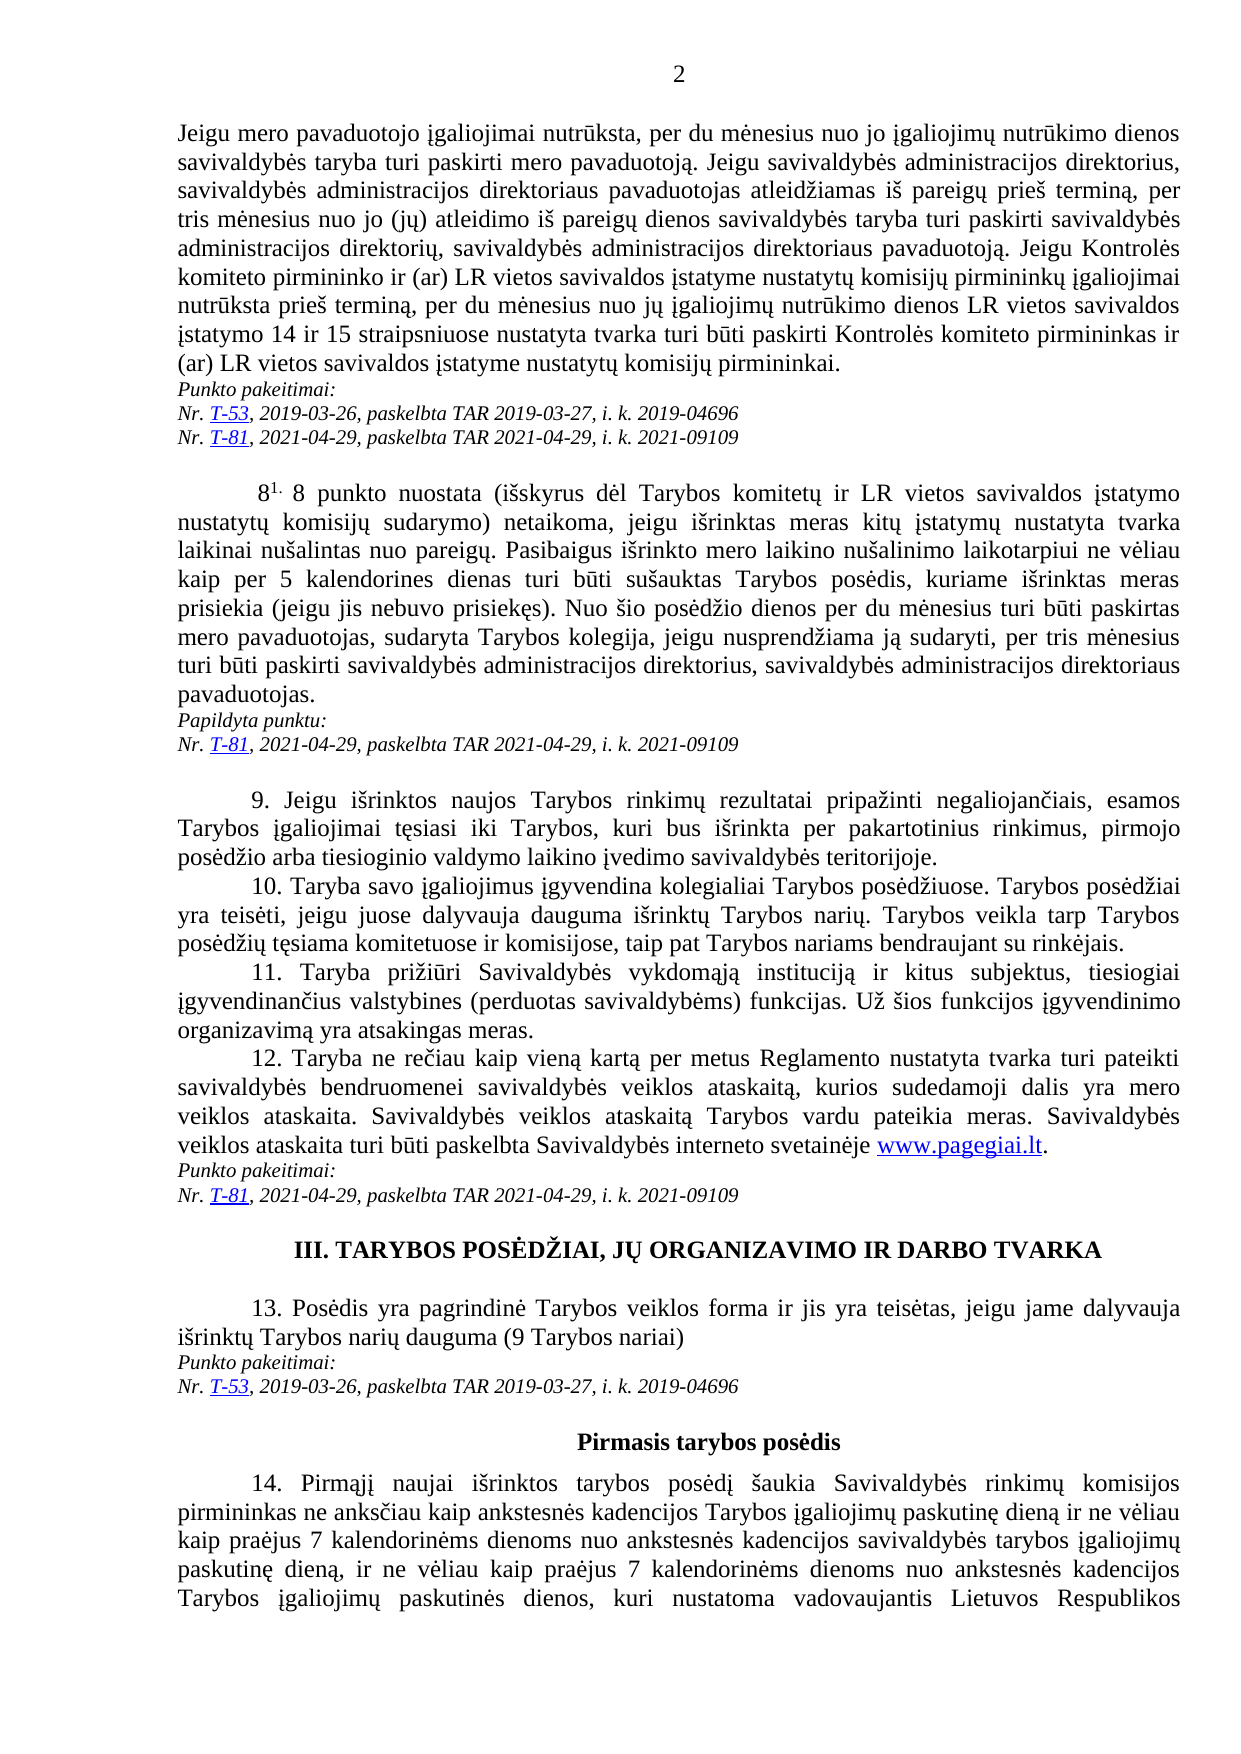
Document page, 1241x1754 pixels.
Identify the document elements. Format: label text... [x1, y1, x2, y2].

text Nr. T-81, 2021-04-29, paskelbta TAR 2021-04-29, i. k. 2021-09109 [177, 732, 1181, 756]
text 14. Pirmąjį naujai išrinktos tarybos posėdį šaukia Savivaldybės rinkimų komisijos pirmininkas ne anksčiau kaip ankstesnės kadencijos Tarybos įgaliojimų paskutinę dieną ir ne vėliau kaip praėjus 7 kalendorinėms dienoms nuo ankstesnės kadencijos savivaldybės tarybos įgaliojimų paskutinę dieną, ir ne vėliau kaip praėjus 7 kalendorinėms dienoms nuo ankstesnės kadencijos Tarybos įgaliojimų paskutinės dienos, kuri nustatoma vadovaujantis Lietuvos Respublikos [177, 1468, 1181, 1612]
text 81. 8 punkto nuostata (išskyrus dėl Tarybos komitetų ir LR vietos savivaldos įstatymo nustatytų komisijų sudarymo) netaikoma, jeigu išrinktas meras kitų įstatymų nustatyta tvarka laikinai nušalintas nuo pareigų. Pasibaigus išrinkto mero laikino nušalinimo laikotarpiui ne vėliau kaip per 5 kalendorines dienas turi būti sušauktas Tarybos posėdis, kuriame išrinktas meras prisiekia (jeigu jis nebuvo prisiekęs). Nuo šio posėdžio dienos per du mėnesius turi būti paskirtas mero pavaduotojas, sudaryta Tarybos kolegija, jeigu nusprendžiama ją sudaryti, per tris mėnesius turi būti paskirti savivaldybės administracijos direktorius, savivaldybės administracijos direktoriaus pavaduotojas. [177, 478, 1181, 708]
text Nr. T-53, 2019-03-26, paskelbta TAR 2019-03-27, i. k. 2019-04696 [177, 401, 1181, 425]
text Nr. T-53, 2019-03-26, paskelbta TAR 2019-03-27, i. k. 2019-04696 [177, 1374, 1181, 1398]
subtitle 13. Posėdis yra pagrindinė Tarybos veiklos forma ir jis yra teisėtas, jeigu jame dalyvauja išrinktų Tarybos narių dauguma (9 Tarybos nariai) [177, 1293, 1181, 1350]
text Papildyta punktu: [177, 708, 1181, 732]
text 11. Taryba prižiūri Savivaldybės vykdomąją instituciją ir kitus subjektus, tiesiogiai įgyvendinančius valstybines (perduotas savivaldybėms) funkcijas. Už šios funkcijos įgyvendinimo organizavimą yra atsakingas meras. [177, 957, 1181, 1043]
text Nr. T-81, 2021-04-29, paskelbta TAR 2021-04-29, i. k. 2021-09109 [177, 1182, 1181, 1207]
text 12. Taryba ne rečiau kaip vieną kartą per metus Reglamento nustatyta tvarka turi pateikti savivaldybės bendruomenei savivaldybės veiklos ataskaitą, kurios sudedamoji dalis yra mero veiklos ataskaita. Savivaldybės veiklos ataskaitą Tarybos vardu pateikia meras. Savivaldybės veiklos ataskaita turi būti paskelbta Savivaldybės interneto svetainėje www.pagegiai.lt. [177, 1043, 1181, 1158]
subtitle Pirmasis tarybos posėdis [215, 1427, 1181, 1456]
text Punkto pakeitimai: [177, 377, 1181, 401]
text Nr. T-81, 2021-04-29, paskelbta TAR 2021-04-29, i. k. 2021-09109 [177, 425, 1181, 449]
text 10. Taryba savo įgaliojimus įgyvendina kolegialiai Tarybos posėdžiuose. Tarybos posėdžiai yra teisėti, jeigu juose dalyvauja dauguma išrinktų Tarybos narių. Tarybos veikla tarp Tarybos posėdžių tęsiama komitetuose ir komisijose, taip pat Tarybos nariams bendraujant su rinkėjais. [177, 871, 1181, 957]
text Jeigu mero pavaduotojo įgaliojimai nutrūksta, per du mėnesius nuo jo įgaliojimų nutrūkimo dienos savivaldybės taryba turi paskirti mero pavaduotoją. Jeigu savivaldybės administracijos direktorius, savivaldybės administracijos direktoriaus pavaduotojas atleidžiamas iš pareigų prieš terminą, per tris mėnesius nuo jo (jų) atleidimo iš pareigų dienos savivaldybės taryba turi paskirti savivaldybės administracijos direktorių, savivaldybės administracijos direktoriaus pavaduotoją. Jeigu Kontrolės komiteto pirmininko ir (ar) LR vietos savivaldos įstatyme nustatytų komisijų pirmininkų įgaliojimai nutrūksta prieš terminą, per du mėnesius nuo jų įgaliojimų nutrūkimo dienos LR vietos savivaldos įstatymo 14 ir 15 straipsniuose nustatyta tvarka turi būti paskirti Kontrolės komiteto pirmininkas ir (ar) LR vietos savivaldos įstatyme nustatytų komisijų pirmininkai. [177, 118, 1181, 377]
text 9. Jeigu išrinktos naujos Tarybos rinkimų rezultatai pripažinti negaliojančiais, esamos Tarybos įgaliojimai tęsiasi iki Tarybos, kuri bus išrinkta per pakartotinius rinkimus, pirmojo posėdžio arba tiesioginio valdymo laikino įvedimo savivaldybės teritorijoje. [177, 785, 1181, 871]
text III. TARYBOS POSĖDŽIAI, JŲ ORGANIZAVIMO IR DARBO TVARKA [215, 1235, 1181, 1264]
text Punkto pakeitimai: [177, 1350, 1181, 1374]
text Punkto pakeitimai: [177, 1158, 1181, 1182]
